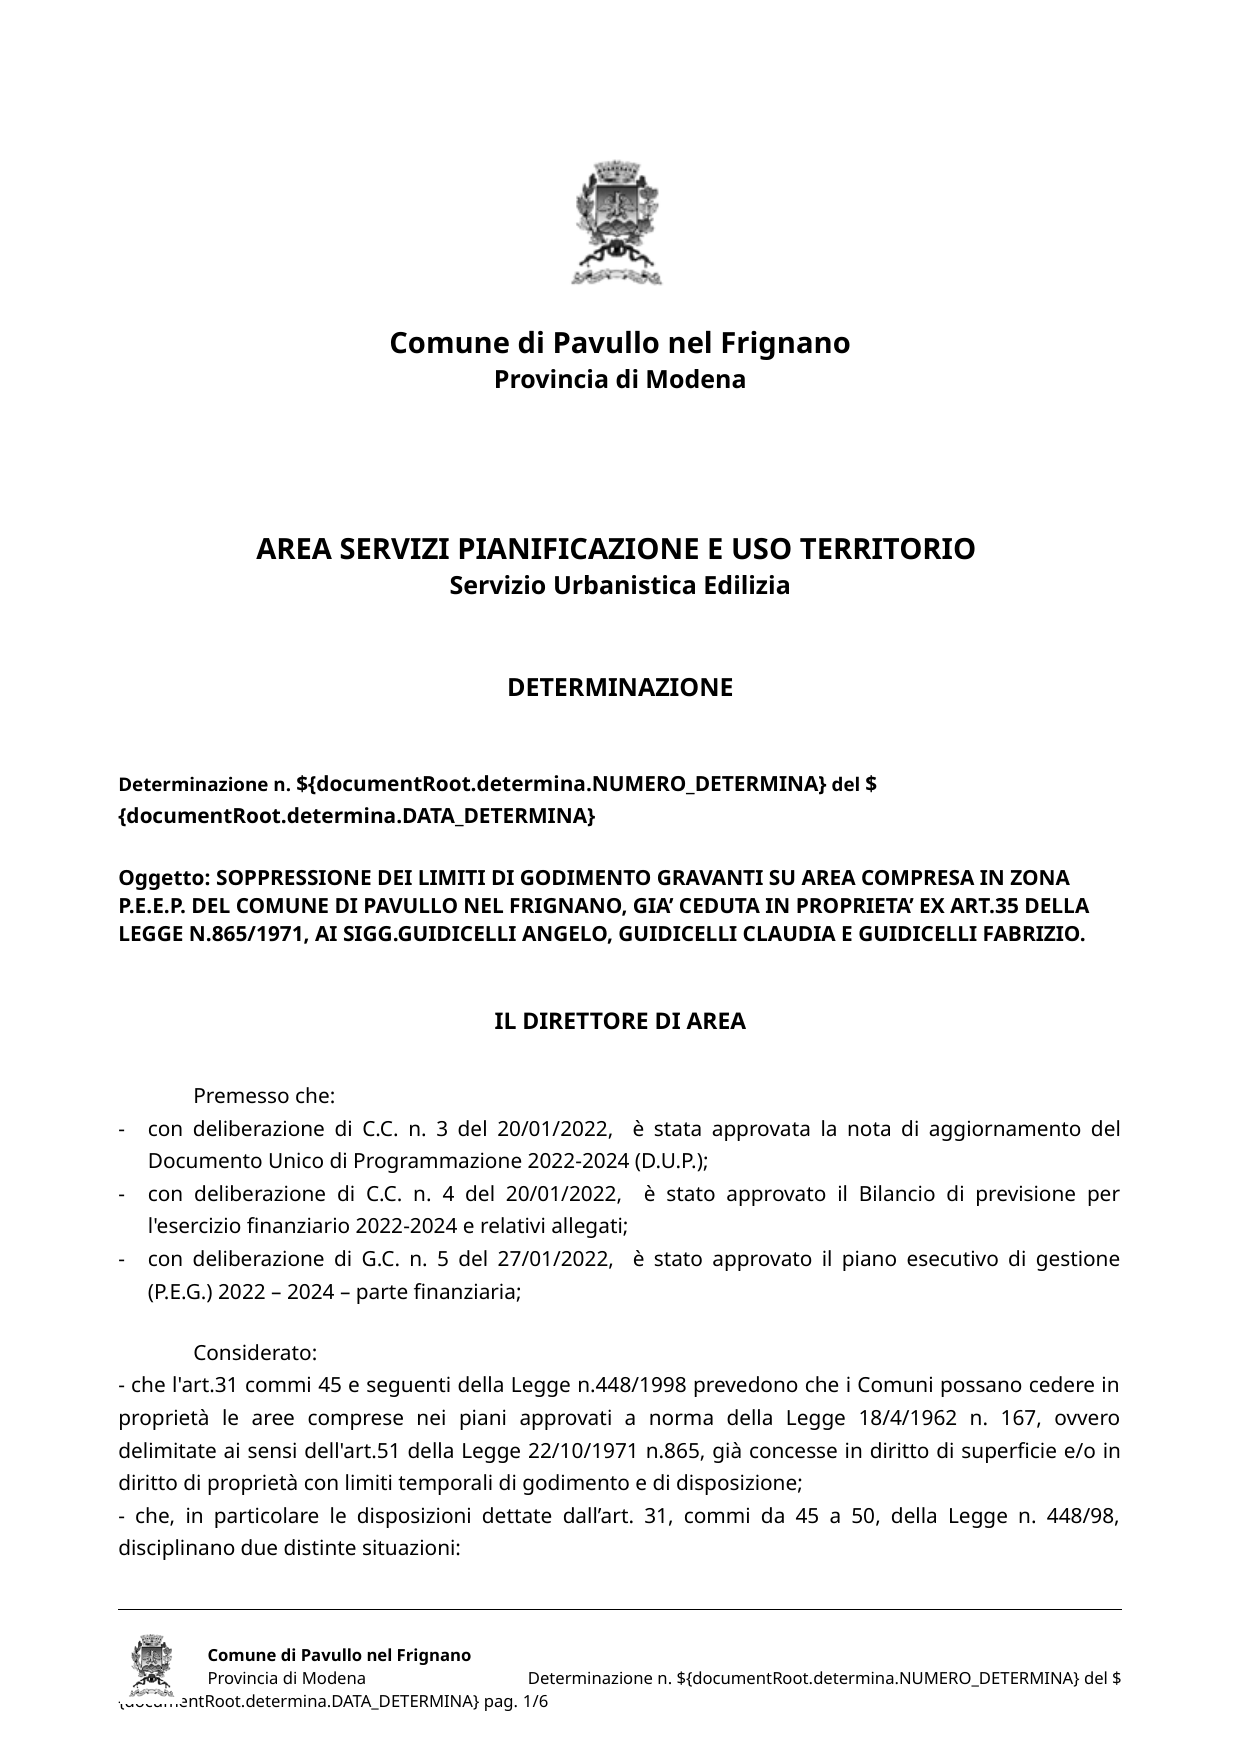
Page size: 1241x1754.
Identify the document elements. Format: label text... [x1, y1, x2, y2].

text IL DIRETTORE DI AREA [118, 1005, 1122, 1036]
text Oggetto: SOPPRESSIONE DEI LIMITI DI GODIMENTO GRAVANTI SU AREA COMPRESA IN ZONA P.E.E.P. DEL COMUNE DI PAVULLO NEL FRIGNANO, GIA’ CEDUTA IN PROPRIETA’ EX ART.35 DELLA LEGGE N.865/1971, AI SIGG.GUIDICELLI ANGELO, GUIDICELLI CLAUDIA E GUIDICELLI FABRIZIO. [118, 863, 1122, 948]
text Considerato: [118, 1338, 1122, 1366]
picture [120, 1631, 183, 1704]
list con deliberazione di G.C. n. 5 del 27/01/2022, è stato approvato il piano esecutivo di gestione (P.E.G.) 2022 – 2024 – parte finanziaria; [118, 1244, 1122, 1305]
list con deliberazione di C.C. n. 3 del 20/01/2022, è stata approvata la nota di aggiornamento del Documento Unico di Programmazione 2022-2024 (D.U.P.); [118, 1114, 1122, 1175]
text Premesso che: [118, 1081, 1122, 1110]
text Determinazione n. ${documentRoot.determina.NUMERO_DETERMINA} del ${documentRoot.determina.DATA_DETERMINA} [118, 769, 1122, 830]
text DETERMINAZIONE [118, 670, 1122, 704]
list con deliberazione di C.C. n. 4 del 20/01/2022, è stato approvato il Bilancio di previsione per l'esercizio finanziario 2022-2024 e relativi allegati; [118, 1179, 1122, 1240]
text AREA SERVIZI PIANIFICAZIONE E USO TERRITORIO [118, 528, 1122, 568]
text Servizio Urbanistica Edilizia [118, 568, 1122, 602]
text - che, in particolare le disposizioni dettate dall’art. 31, commi da 45 a 50, della Legge n. 448/98, disciplinano due distinte situazioni: [118, 1501, 1122, 1562]
picture [546, 152, 695, 289]
text - che l'art.31 commi 45 e seguenti della Legge n.448/1998 prevedono che i Comuni possano cedere in proprietà le aree comprese nei piani approvati a norma della Legge 18/4/1962 n. 167, ovvero delimitate ai sensi dell'art.51 della Legge 22/10/1971 n.865, già concesse in diritto di superficie e/o in diritto di proprietà con limiti temporali di godimento e di disposizione; [118, 1371, 1122, 1497]
